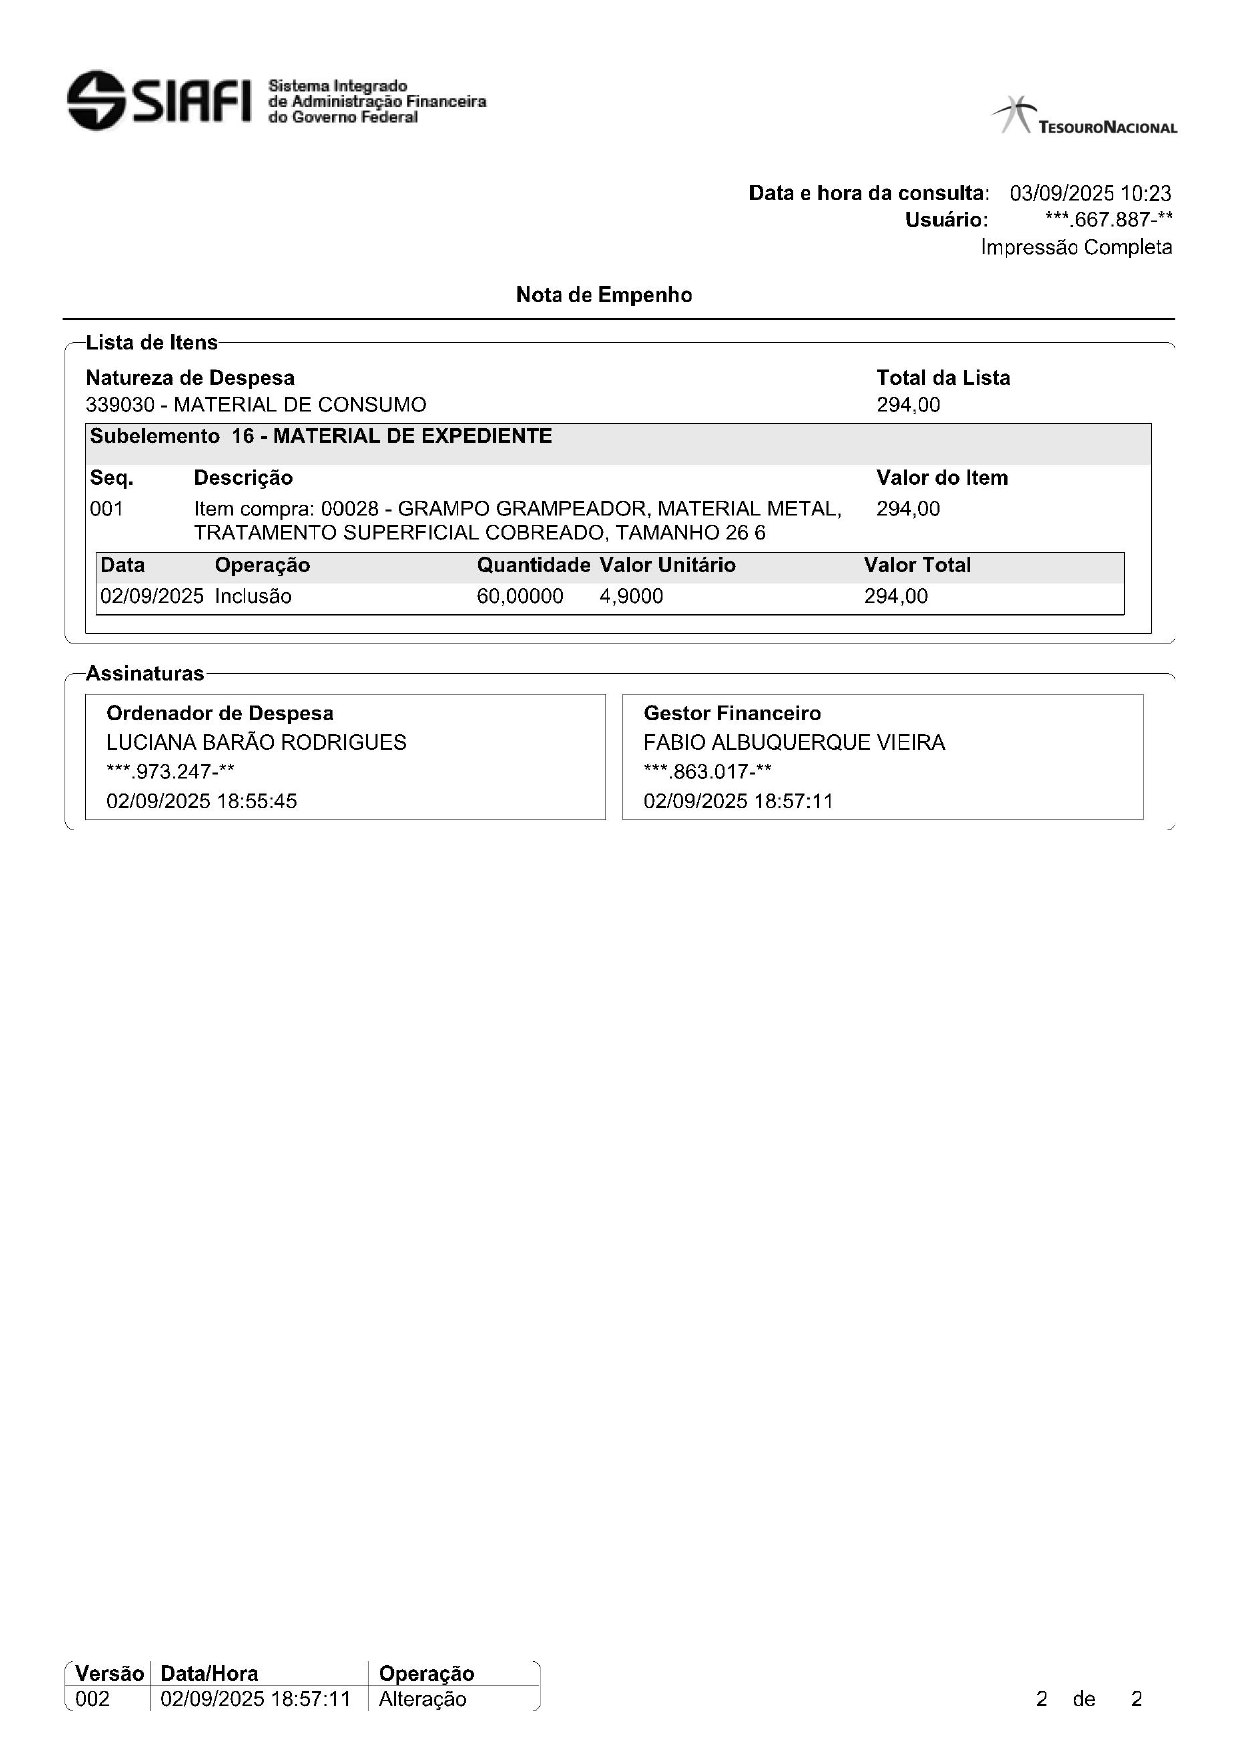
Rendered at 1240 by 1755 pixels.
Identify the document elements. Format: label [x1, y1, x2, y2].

picture [60, 67, 522, 135]
picture [1084, 238, 1172, 258]
picture [750, 185, 794, 200]
picture [898, 185, 989, 200]
picture [1132, 185, 1171, 201]
picture [1131, 1690, 1142, 1706]
picture [599, 286, 692, 306]
picture [64, 660, 1175, 830]
picture [1073, 1690, 1095, 1706]
picture [568, 286, 592, 302]
picture [800, 188, 811, 200]
picture [818, 185, 862, 200]
picture [1122, 185, 1128, 200]
picture [517, 286, 562, 302]
picture [1045, 211, 1068, 218]
picture [982, 238, 1078, 258]
picture [1010, 184, 1114, 201]
picture [906, 211, 987, 227]
picture [64, 330, 1175, 644]
picture [868, 185, 892, 200]
picture [1036, 1690, 1047, 1706]
picture [1070, 211, 1173, 227]
picture [983, 84, 1189, 145]
picture [64, 1661, 541, 1711]
